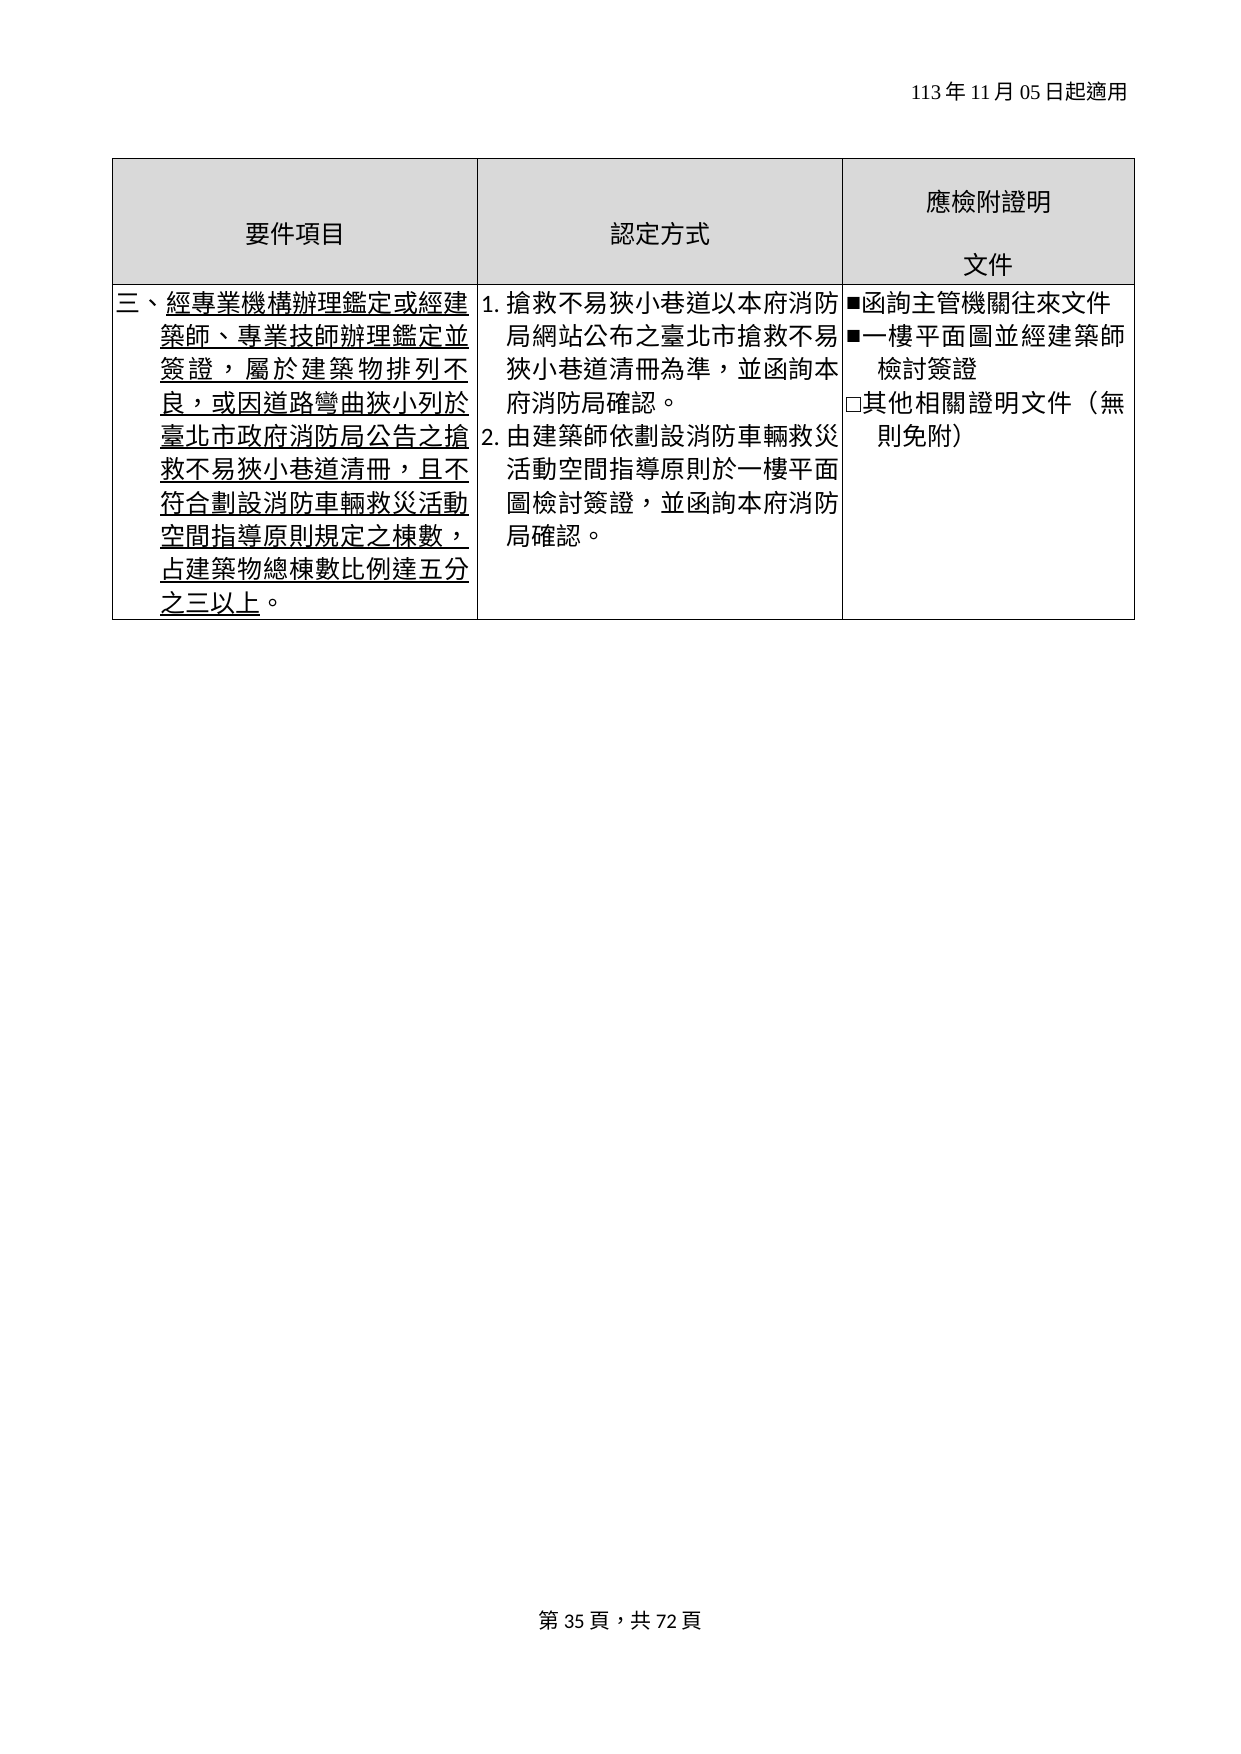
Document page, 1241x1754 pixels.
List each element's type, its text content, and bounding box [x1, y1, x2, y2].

table_header 認定方式 [478, 159, 842, 284]
table_cell ■函詢主管機關往來文件 ■一樓平面圖並經建築師檢討簽證 □其他相關證明文件（無則免附） [843, 285, 1134, 619]
table_cell 三、經專業機構辦理鑑定或經建築師、專業技師辦理鑑定並簽證，屬於建築物排列不良，或因道路彎曲狹小列於臺北市政府消防局公告之搶救不易狹小巷道清冊，且不符合劃設消防車輛救災活動空間指導原則規定之棟數，占建築物總棟數比例達五分之三以上。 [113, 285, 477, 619]
table_cell 搶救不易狹小巷道以本府消防局網站公布之臺北市搶救不易狹小巷道清冊為準，並函詢本府消防局確認。 由建築師依劃設消防車輛救災活動空間指導原則於一樓平面圖檢討簽證，並函詢本府消防局確認。 [478, 285, 842, 619]
table_header 要件項目 [113, 159, 477, 284]
table_header 應檢附證明 文件 [843, 159, 1134, 284]
